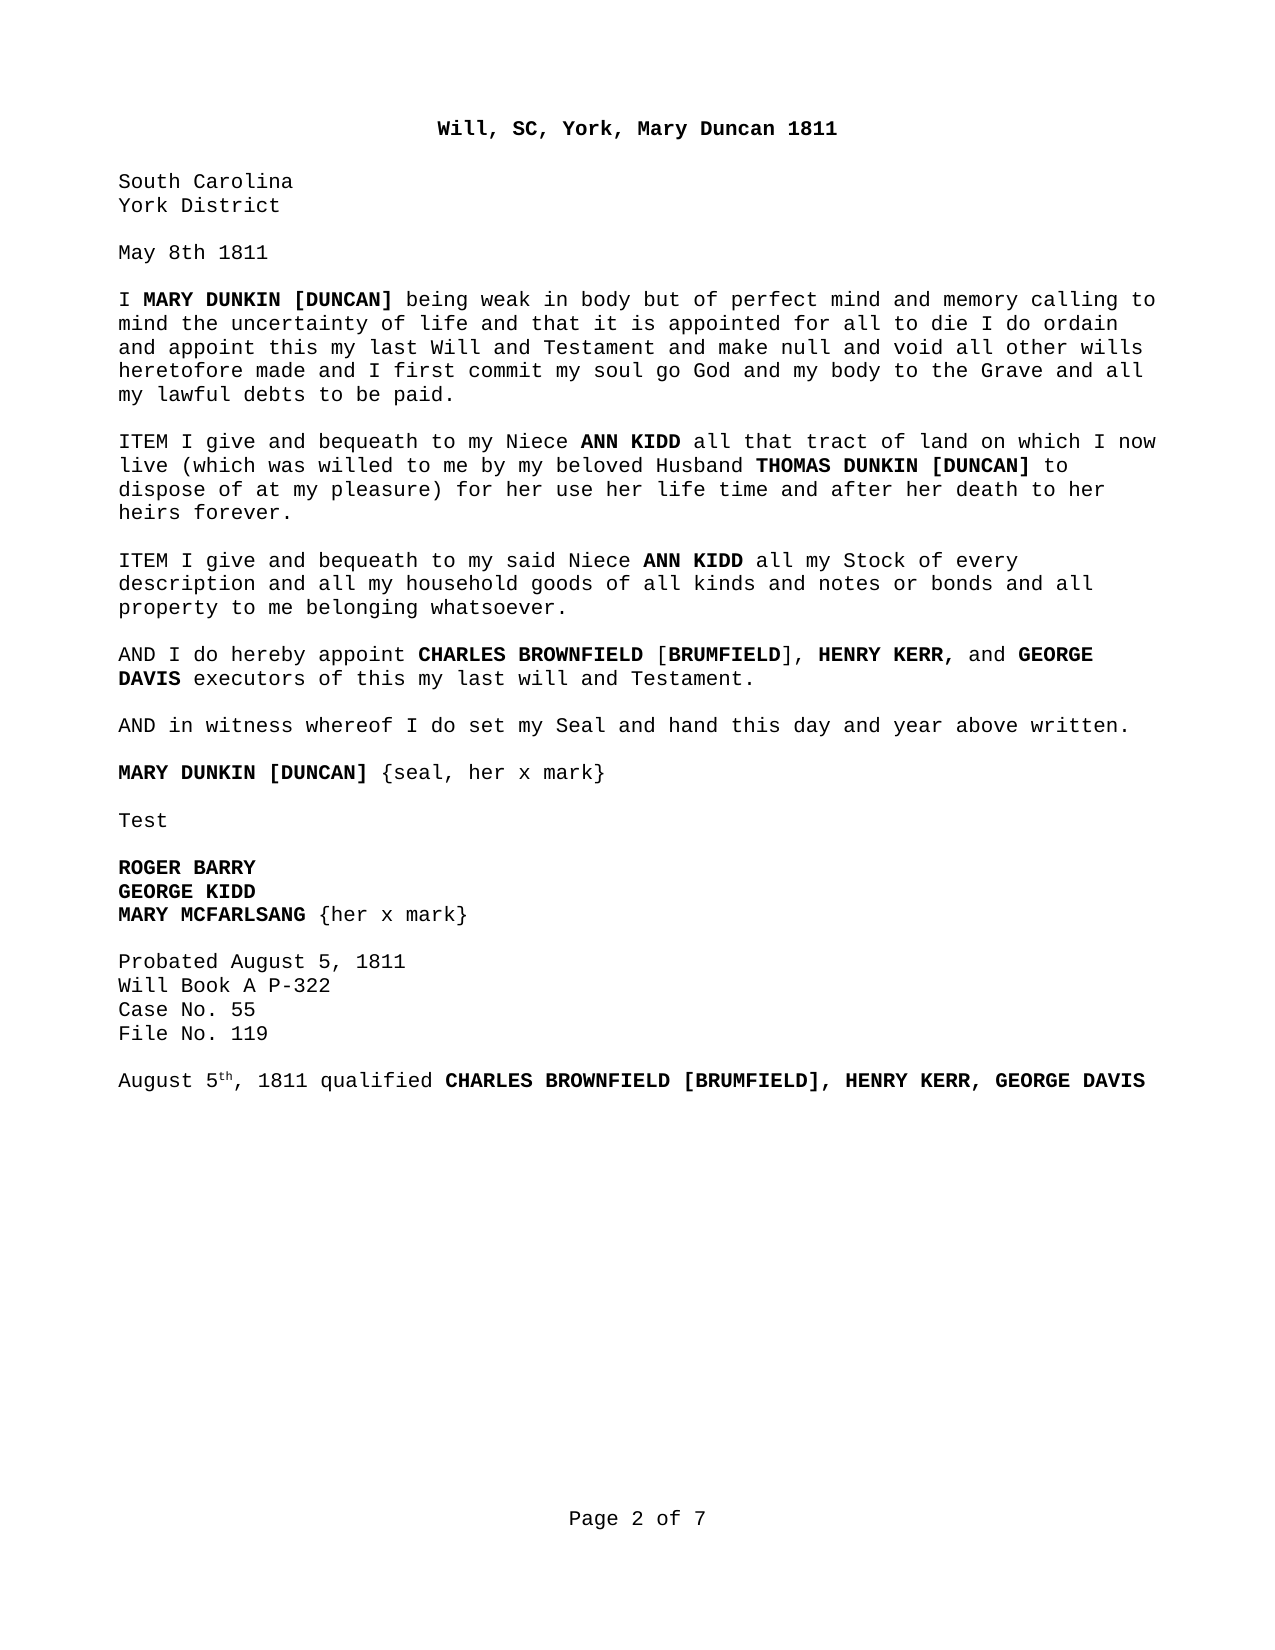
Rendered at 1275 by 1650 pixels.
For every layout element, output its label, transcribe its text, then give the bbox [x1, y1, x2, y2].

text I Mary DUNKIN [DUNCAN] being weak in body but of perfect mind and memory calling to mind the uncertainty of life and that it is appointed for all to die I do ordain and appoint this my last Will and Testament and make null and void all other wills heretofore made and I first commit my soul go God and my body to the Grave and all my lawful debts to be paid. [118, 289, 1157, 408]
text George Kidd [118, 881, 1157, 904]
text August 5th, 1811 qualified Charles Brownfield [Brumfield], Henry Kerr, George Davis [118, 1070, 1157, 1093]
text Test [118, 810, 1157, 833]
text and I do hereby appoint Charles Brownfield [Brumfield], Henry Kerr, and George Davis executors of this my last will and Testament. [118, 644, 1157, 691]
text Case No. 55 [118, 999, 1157, 1022]
text Will Book A P-322 [118, 975, 1157, 999]
text York District [118, 195, 1157, 218]
text Probated August 5, 1811 [118, 952, 1157, 975]
text Item I give and bequeath to my Niece Ann Kidd all that tract of land on which I now live (which was willed to me by my beloved Husband Thomas DUNKIN [DUNCAN] to dispose of at my pleasure) for her use her life time and after her death to her heirs forever. [118, 431, 1157, 526]
text Roger Barry [118, 857, 1157, 881]
text May 8th 1811 [118, 242, 1157, 266]
text South Carolina [118, 171, 1157, 195]
text Item I give and bequeath to my said Niece Ann Kidd all my Stock of every description and all my household goods of all kinds and notes or bonds and all property to me belonging whatsoever. [118, 549, 1157, 621]
text Mary McFarlsang {her x mark} [118, 904, 1157, 928]
text Mary DUNKIN [DUNCAN] {seal, her x mark} [118, 762, 1157, 786]
text File No. 119 [118, 1022, 1157, 1046]
text and in witness whereof I do set my Seal and hand this day and year above written. [118, 715, 1157, 739]
